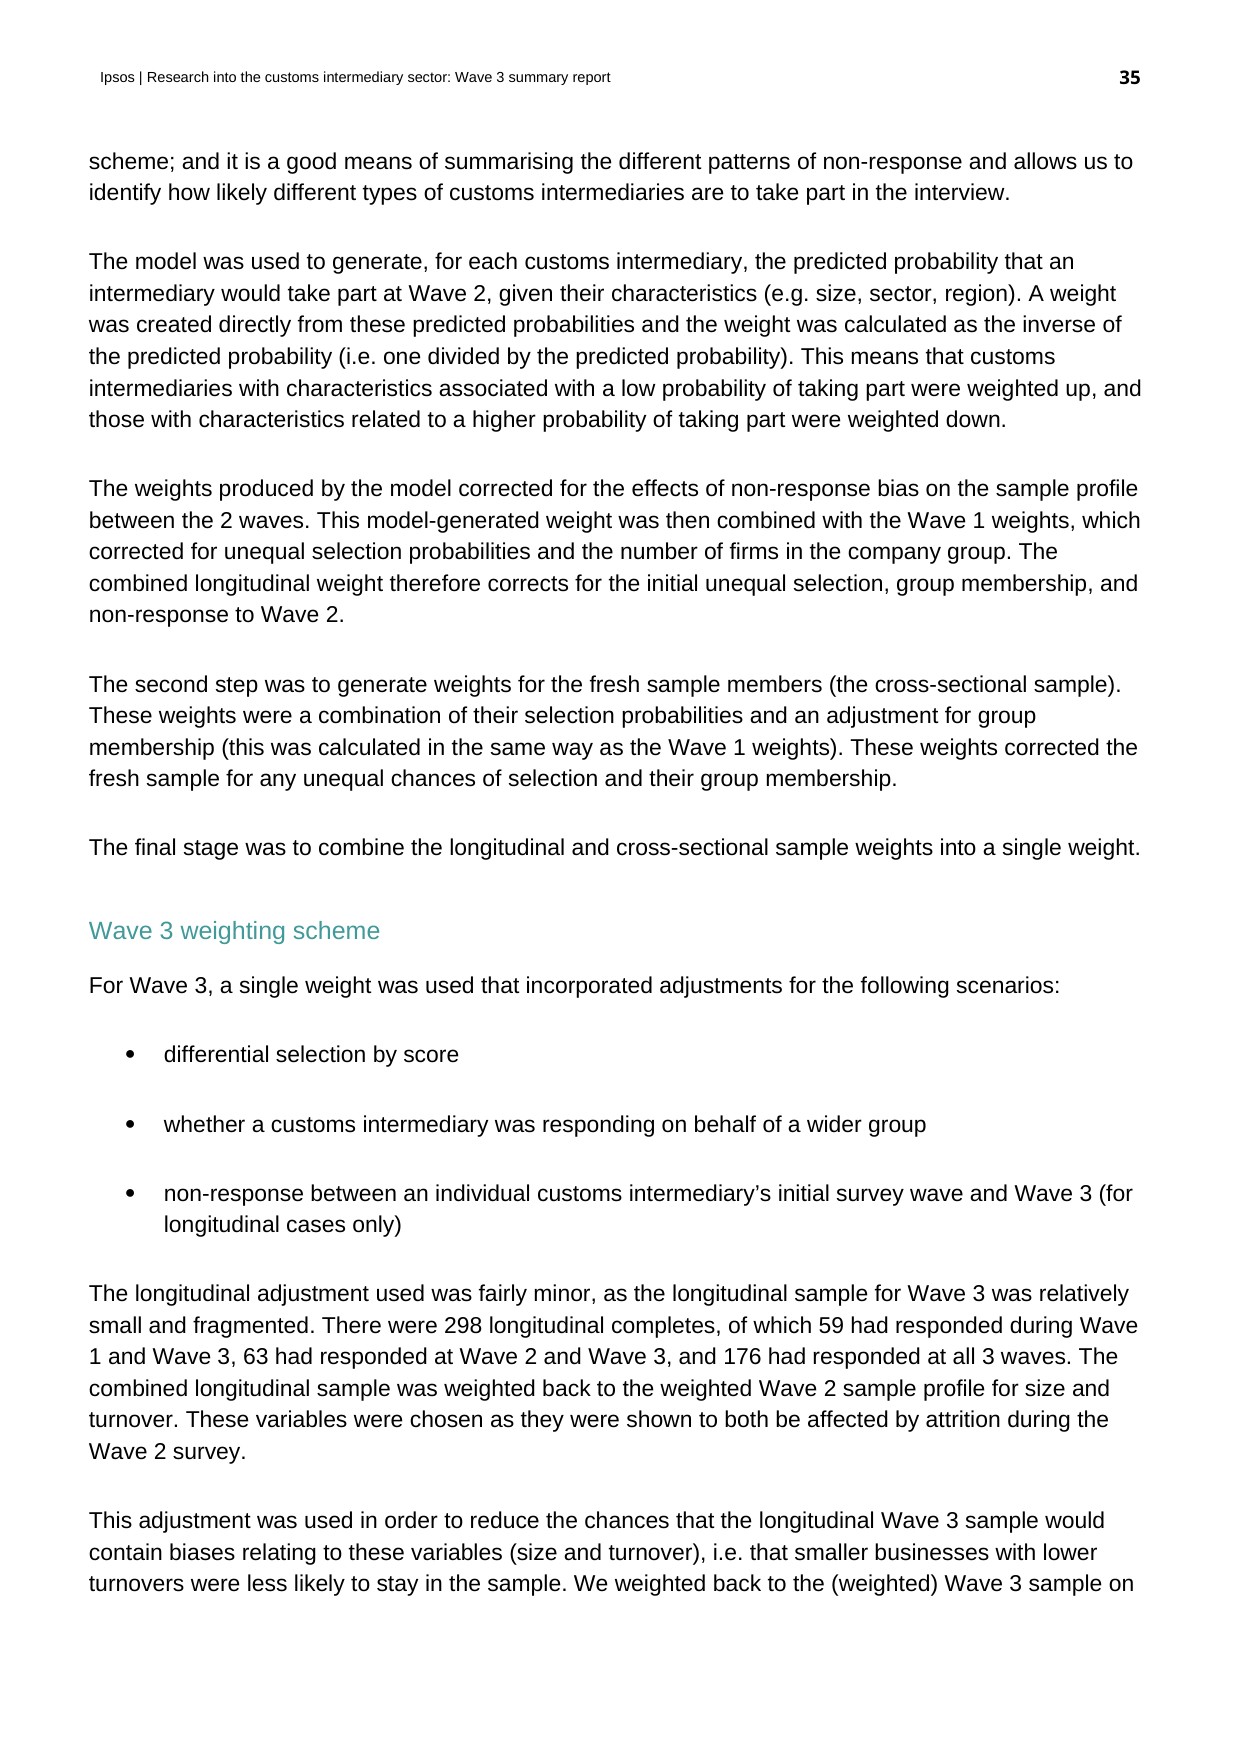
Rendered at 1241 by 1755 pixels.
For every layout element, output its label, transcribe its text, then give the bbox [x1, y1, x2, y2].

list non-response between an individual customs intermediary’s initial survey wave and Wave 3 (for longitudinal cases only) [126, 1179, 1152, 1237]
text For Wave 3, a single weight was used that incorporated adjustments for the following scenarios: [89, 972, 1152, 999]
text scheme; and it is a good means of summarising the different patterns of non-response and allows us to identify how likely different types of customs intermediaries are to take part in the interview. [89, 148, 1152, 206]
text The weights produced by the model corrected for the effects of non-response bias on the sample profile between the 2 waves. This model-generated weight was then combined with the Wave 1 weights, which corrected for unequal selection probabilities and the number of firms in the company group. The combined longitudinal weight therefore corrects for the initial unequal selection, group membership, and non-response to Wave 2. [89, 475, 1152, 628]
text This adjustment was used in order to reduce the chances that the longitudinal Wave 3 sample would contain biases relating to these variables (size and turnover), i.e. that smaller businesses with lower turnovers were less likely to stay in the sample. We weighted back to the (weighted) Wave 3 sample on [89, 1507, 1152, 1597]
list whether a customs intermediary was responding on behalf of a wider group [126, 1111, 1152, 1137]
text The longitudinal adjustment used was fairly minor, as the longitudinal sample for Wave 3 was relatively small and fragmented. There were 298 longitudinal completes, of which 59 had responded during Wave 1 and Wave 3, 63 had responded at Wave 2 and Wave 3, and 176 had responded at all 3 waves. The combined longitudinal sample was weighted back to the weighted Wave 2 sample profile for size and turnover. These variables were chosen as they were shown to both be affected by attrition during the Wave 2 survey. [89, 1280, 1152, 1464]
list differential selection by score [126, 1041, 1152, 1068]
text The model was used to generate, for each customs intermediary, the predicted probability that an intermediary would take part at Wave 2, given their characteristics (e.g. size, sector, region). A weight was created directly from these predicted probabilities and the weight was calculated as the inverse of the predicted probability (i.e. one divided by the predicted probability). This means that customs intermediaries with characteristics associated with a low probability of taking part were weighted up, and those with characteristics related to a higher probability of taking part were weighted down. [89, 248, 1152, 432]
text The final stage was to combine the longitudinal and cross-sectional sample weights into a single weight. [89, 834, 1152, 861]
subtitle Wave 3 weighting scheme [89, 916, 1152, 944]
text The second step was to generate weights for the fresh sample members (the cross-sectional sample). These weights were a combination of their selection probabilities and an adjustment for group membership (this was calculated in the same way as the Wave 1 weights). These weights corrected the fresh sample for any unequal chances of selection and their group membership. [89, 671, 1152, 792]
